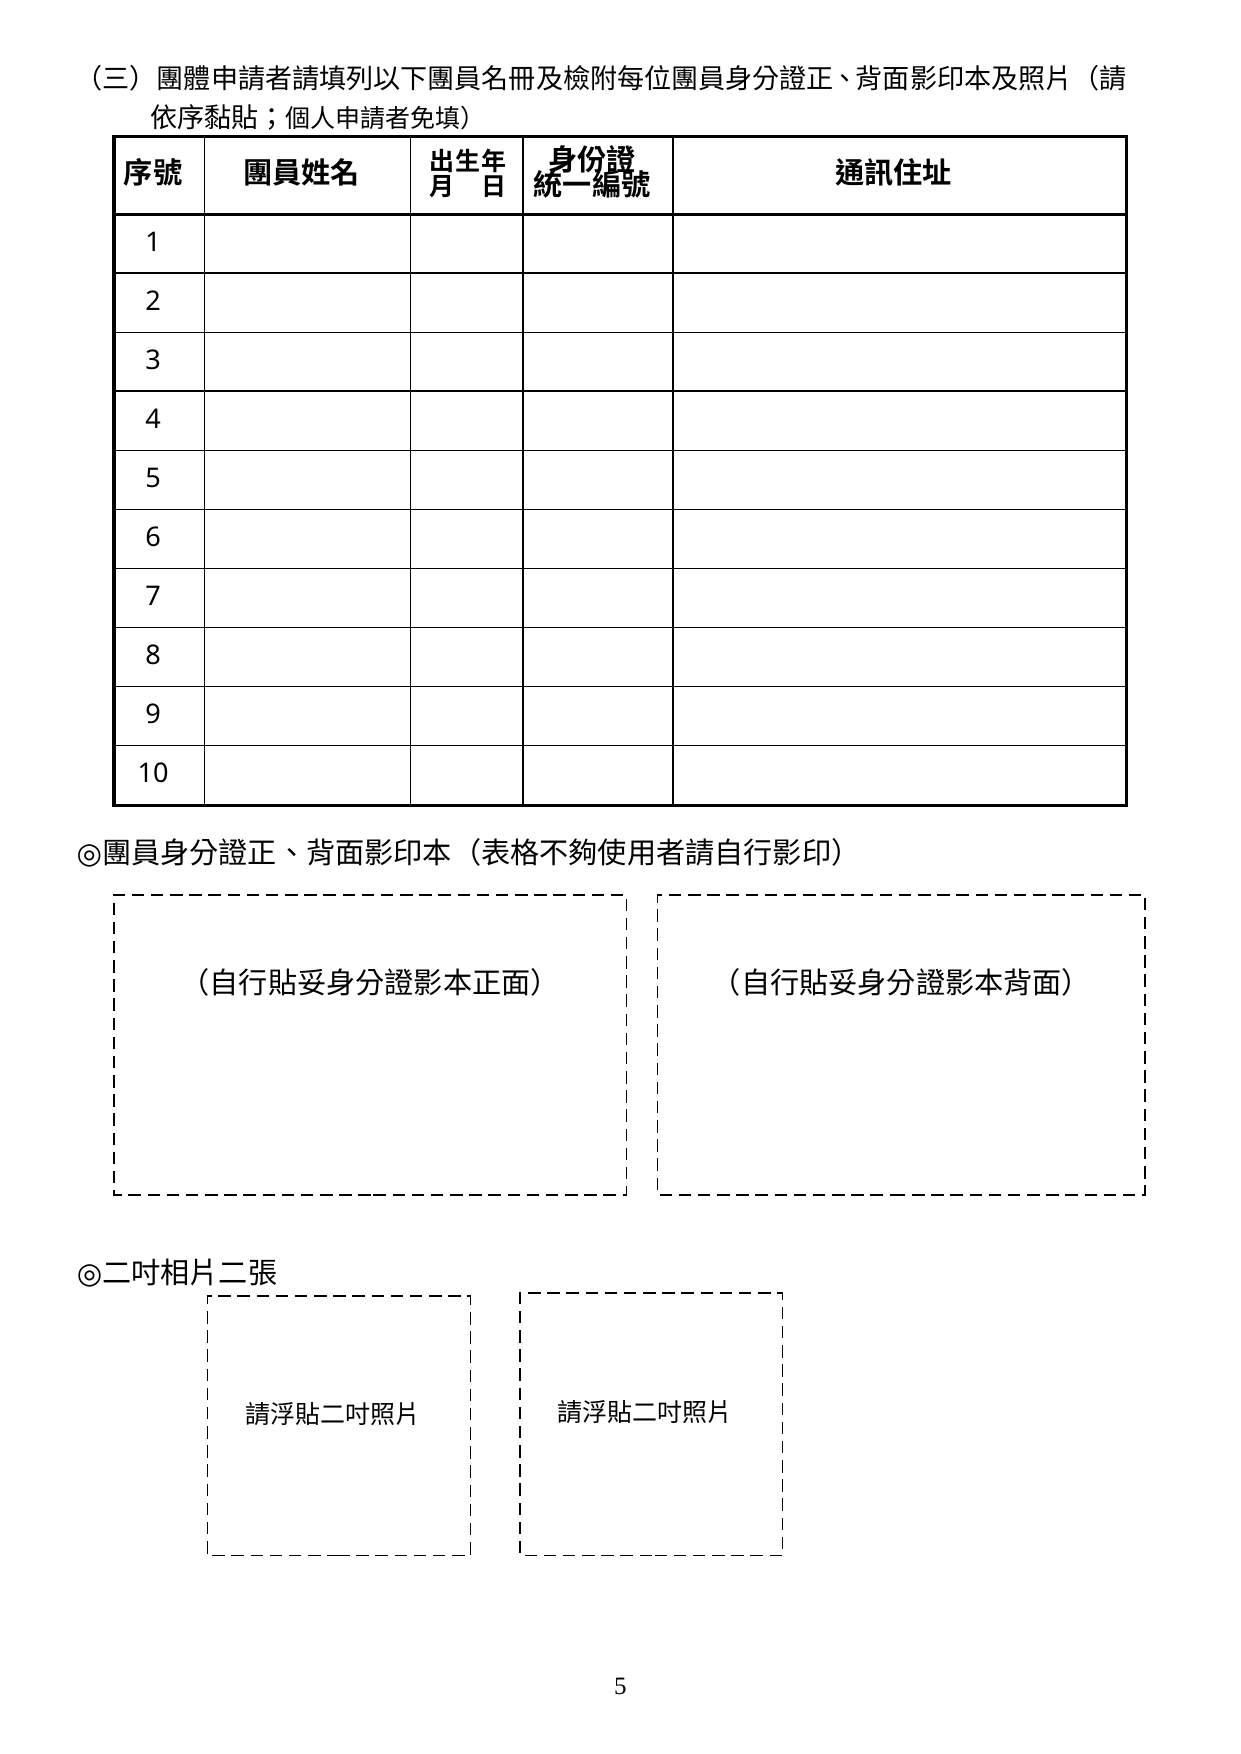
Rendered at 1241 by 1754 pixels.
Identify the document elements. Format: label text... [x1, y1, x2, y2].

table_cell [524, 392, 672, 449]
table_cell [205, 216, 410, 272]
table_cell 2 [116, 274, 204, 331]
table_cell [674, 216, 1125, 272]
table_cell [411, 333, 522, 390]
table_cell [524, 687, 672, 745]
table_cell [524, 274, 672, 331]
table_cell 6 [116, 510, 204, 568]
table_cell [205, 628, 410, 686]
table_cell [411, 451, 522, 508]
table_cell [411, 746, 522, 804]
table_header 身份證 統一編號 [524, 138, 672, 213]
table_cell [524, 569, 672, 627]
table_cell [205, 274, 410, 331]
text ◎團員身分證正、背面影印本（表格不夠使用者請自行影印） [76, 838, 1126, 869]
table_cell [674, 451, 1125, 508]
table_cell 7 [116, 569, 204, 627]
table_cell [411, 216, 522, 272]
table_cell [524, 746, 672, 804]
table_cell [411, 569, 522, 627]
table_header 序號 [116, 138, 204, 213]
table_cell [205, 569, 410, 627]
table_cell [674, 333, 1125, 390]
table_cell [411, 687, 522, 745]
table_cell [205, 687, 410, 745]
table_cell 3 [116, 333, 204, 390]
text （三）團體申請者請填列以下團員名冊及檢附每位團員身分證正、背面影印本及照片（請依序黏貼；個人申請者免填） [75, 57, 1126, 135]
table_cell [524, 333, 672, 390]
table_header 通訊住址 [674, 138, 1125, 213]
table_cell [411, 392, 522, 449]
table_cell [205, 746, 410, 804]
table_cell [674, 569, 1125, 627]
table_cell [524, 216, 672, 272]
table_header 出生年 月日 [411, 138, 522, 213]
table_cell [411, 274, 522, 331]
table_cell [411, 510, 522, 568]
text ◎二吋相片二張 [77, 1249, 1126, 1292]
table_cell [674, 746, 1125, 804]
table_cell 4 [116, 392, 204, 449]
table_cell [524, 510, 672, 568]
table_cell [674, 687, 1125, 745]
table_cell [411, 628, 522, 686]
table_cell [674, 628, 1125, 686]
table_cell [205, 392, 410, 449]
table_cell 9 [116, 687, 204, 745]
table_cell [205, 333, 410, 390]
table_cell [524, 451, 672, 508]
table_cell 5 [116, 451, 204, 508]
table_cell [524, 628, 672, 686]
table_cell [205, 451, 410, 508]
table_cell [205, 510, 410, 568]
table_cell 8 [116, 628, 204, 686]
table_cell [674, 274, 1125, 331]
table_header 團員姓名 [205, 138, 410, 213]
table_cell [674, 392, 1125, 449]
table_cell 1 [116, 216, 204, 272]
table_cell 10 [116, 746, 204, 804]
table_cell [674, 510, 1125, 568]
